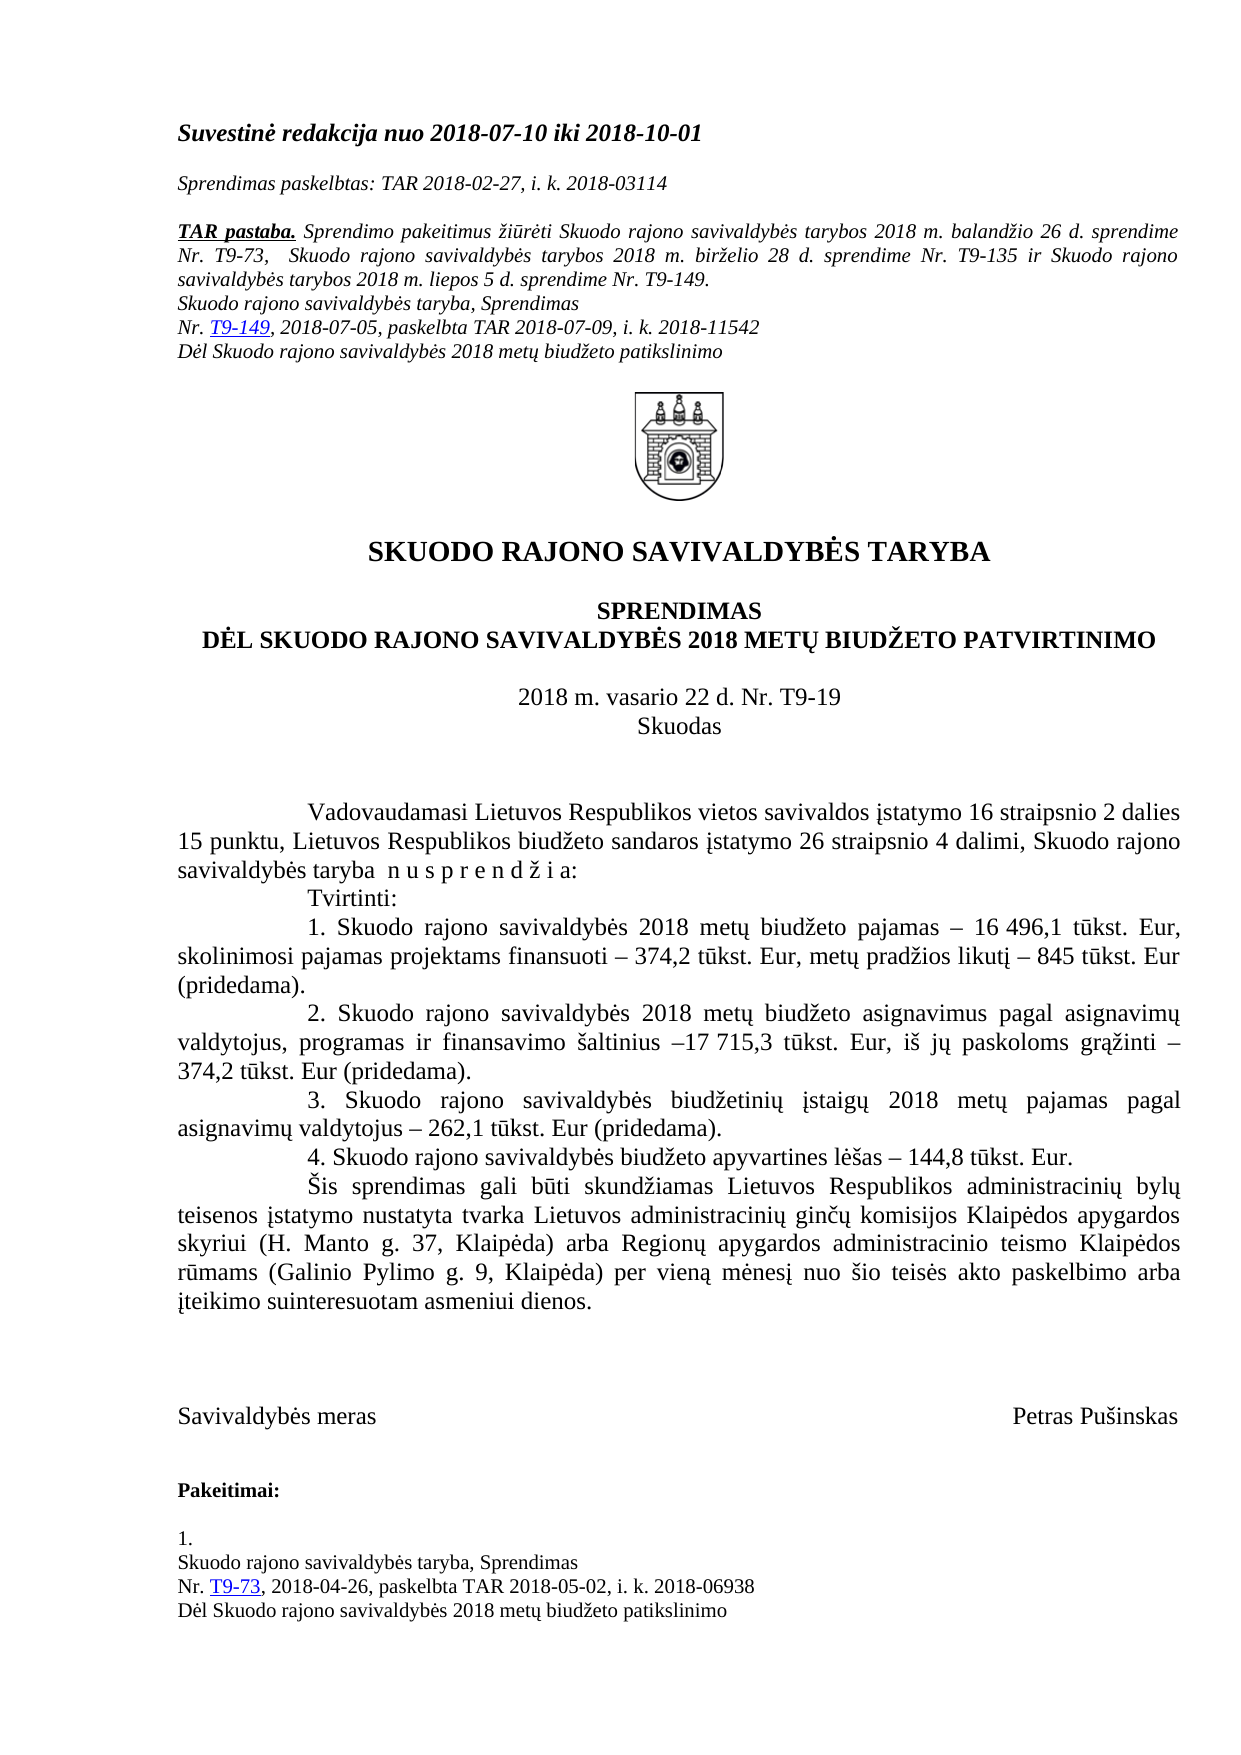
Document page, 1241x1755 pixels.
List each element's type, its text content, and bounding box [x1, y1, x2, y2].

text Dėl Skuodo rajono savivaldybės 2018 metų biudžeto patikslinimo [177, 1598, 1181, 1622]
text Dėl Skuodo rajono savivaldybės 2018 metų biudžeto patikslinimo [177, 339, 1181, 363]
text Nr. T9-73, 2018-04-26, paskelbta TAR 2018-05-02, i. k. 2018-06938 [177, 1574, 1181, 1598]
text Šis sprendimas gali būti skundžiamas Lietuvos Respublikos administracinių bylų teisenos įstatymo nustatyta tvarka Lietuvos administracinių ginčų komisijos Klaipėdos apygardos skyriui (H. Manto g. 37, Klaipėda) arba Regionų apygardos administracinio teismo Klaipėdos rūmams (Galinio Pylimo g. 9, Klaipėda) per vieną mėnesį nuo šio teisės akto paskelbimo arba įteikimo suinteresuotam asmeniui dienos. [177, 1171, 1181, 1315]
text 2018 m. vasario 22 d. Nr. T9-19 [177, 682, 1181, 711]
text Skuodo rajono savivaldybės taryba, Sprendimas [177, 1550, 1181, 1574]
text Suvestinė redakcija nuo 2018-07-10 iki 2018-10-01 [177, 118, 1181, 147]
text Skuodo rajono savivaldybės taryba, Sprendimas [177, 291, 1181, 315]
text 3. Skuodo rajono savivaldybės biudžetinių įstaigų 2018 metų pajamas pagal asignavimų valdytojus – 262,1 tūkst. Eur (pridedama). [177, 1085, 1181, 1142]
text Tvirtinti: [177, 883, 1181, 912]
text Savivaldybės meras Petras Pušinskas [177, 1401, 1181, 1430]
text Vadovaudamasi Lietuvos Respublikos vietos savivaldos įstatymo 16 straipsnio 2 dalies 15 punktu, Lietuvos Respublikos biudžeto sandaros įstatymo 26 straipsnio 4 dalimi, Skuodo rajono savivaldybės taryba n u s p r e n d ž i a: [177, 797, 1181, 883]
text SPRENDIMAS [177, 596, 1181, 625]
text Pakeitimai: [177, 1478, 1181, 1502]
text 1. [177, 1526, 1181, 1550]
text Sprendimas paskelbtas: TAR 2018-02-27, i. k. 2018-03114 [177, 171, 1181, 195]
text SKUODO RAJONO SAVIVALDYBĖS TARYBA [177, 534, 1181, 567]
text 4. Skuodo rajono savivaldybės biudžeto apyvartines lėšas – 144,8 tūkst. Eur. [177, 1142, 1181, 1171]
text Skuodas [177, 711, 1181, 740]
text Nr. T9-149, 2018-07-05, paskelbta TAR 2018-07-09, i. k. 2018-11542 [177, 315, 1181, 339]
text 1. Skuodo rajono savivaldybės 2018 metų biudžeto pajamas – 16 496,1 tūkst. Eur, skolinimosi pajamas projektams finansuoti – 374,2 tūkst. Eur, metų pradžios likutį – 845 tūkst. Eur (pridedama). [177, 912, 1181, 998]
text DĖL SKUODO RAJONO SAVIVALDYBĖS 2018 METŲ BIUDŽETO PATVIRTINIMO [177, 625, 1181, 653]
text 2. Skuodo rajono savivaldybės 2018 metų biudžeto asignavimus pagal asignavimų valdytojus, programas ir finansavimo šaltinius –17 715,3 tūkst. Eur, iš jų paskoloms grąžinti – 374,2 tūkst. Eur (pridedama). [177, 998, 1181, 1085]
text TAR pastaba. Sprendimo pakeitimus žiūrėti Skuodo rajono savivaldybės tarybos 2018 m. balandžio 26 d. sprendime Nr. T9-73, Skuodo rajono savivaldybės tarybos 2018 m. birželio 28 d. sprendime Nr. T9-135 ir Skuodo rajono savivaldybės tarybos 2018 m. liepos 5 d. sprendime Nr. T9-149. [177, 219, 1181, 291]
